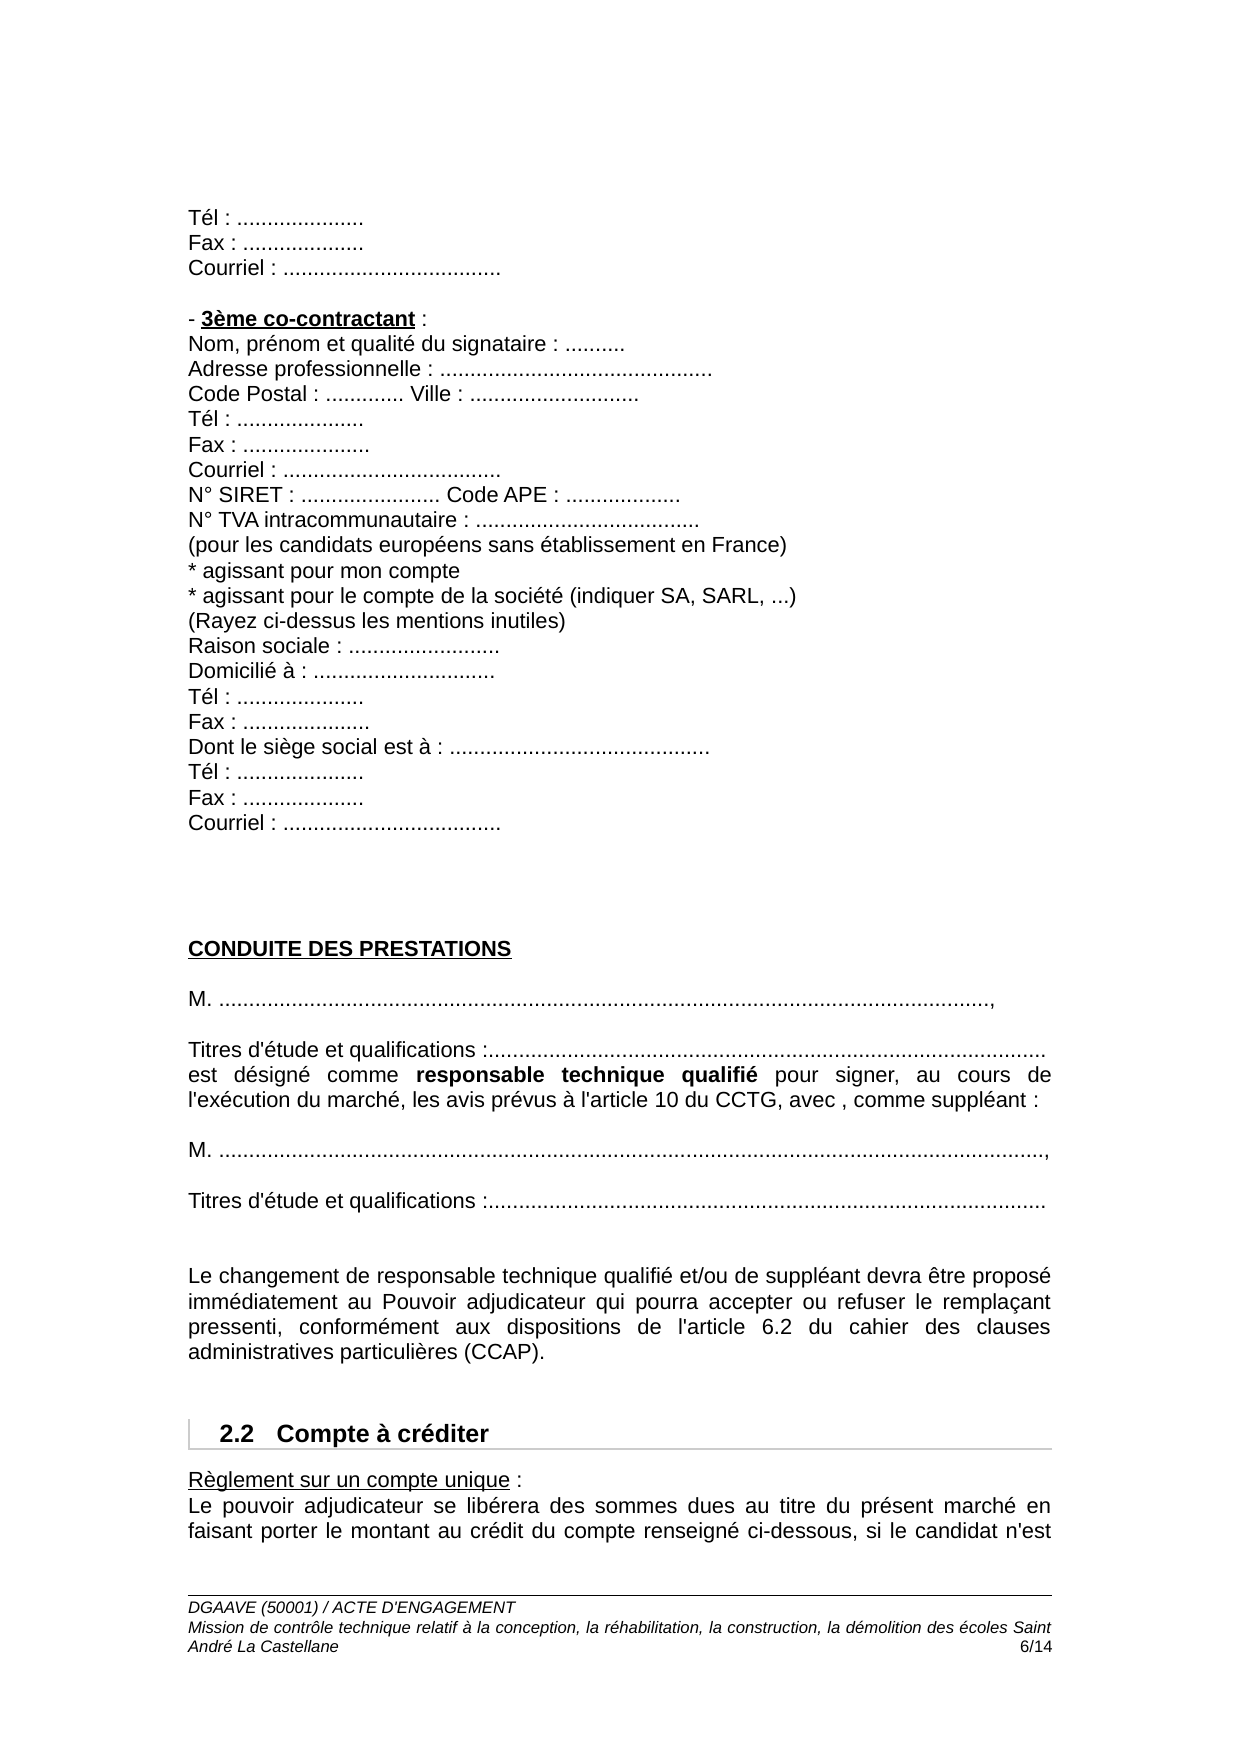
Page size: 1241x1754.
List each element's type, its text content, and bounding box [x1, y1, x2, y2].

text M. ..............................................................................................................................., [188, 986, 1052, 1011]
text Fax : .................... [188, 784, 1052, 809]
text est désigné comme responsable technique qualifié pour signer, au cours de l'exécution du marché, les avis prévus à l'article 10 du CCTG, avec , comme suppléant : [188, 1062, 1052, 1112]
text Tél : ..................... [188, 204, 1052, 230]
text Domicilié à : .............................. [188, 658, 1052, 683]
text Titres d'étude et qualifications :............................................................................................ [188, 1188, 1052, 1213]
text Titres d'étude et qualifications :............................................................................................ [188, 1036, 1052, 1062]
text Règlement sur un compte unique : [188, 1467, 1052, 1493]
text Le pouvoir adjudicateur se libérera des sommes dues au titre du présent marché en faisant porter le montant au crédit du compte renseigné ci-dessous, si le candidat n'est [188, 1493, 1052, 1543]
text CONDUITE DES PRESTATIONS [188, 936, 1052, 961]
text (pour les candidats européens sans établissement en France) [188, 532, 1052, 557]
text Code Postal : ............. Ville : ............................ [188, 381, 1052, 406]
text (Rayez ci-dessus les mentions inutiles) [188, 608, 1052, 633]
text Courriel : .................................... [188, 809, 1052, 835]
text N° TVA intracommunautaire : ..................................... [188, 507, 1052, 532]
subtitle Compte à créditer [190, 1419, 1052, 1448]
text Tél : ..................... [188, 683, 1052, 709]
text Courriel : .................................... [188, 457, 1052, 482]
text Adresse professionnelle : ............................................. [188, 356, 1052, 381]
text Fax : .................... [188, 230, 1052, 255]
text Dont le siège social est à : ........................................... [188, 734, 1052, 759]
text Le changement de responsable technique qualifié et/ou de suppléant devra être proposé immédiatement au Pouvoir adjudicateur qui pourra accepter ou refuser le remplaçant pressenti, conformément aux dispositions de l'article 6.2 du cahier des clauses administratives particulières (CCAP). [188, 1263, 1052, 1364]
text * agissant pour mon compte [188, 557, 1052, 583]
text N° SIRET : ....................... Code APE : ................... [188, 482, 1052, 507]
text Tél : ..................... [188, 406, 1052, 431]
text M. ........................................................................................................................................, [188, 1137, 1052, 1162]
text - 3ème co-contractant : [188, 305, 1052, 331]
text Fax : ..................... [188, 431, 1052, 457]
text Fax : ..................... [188, 709, 1052, 734]
text Courriel : .................................... [188, 255, 1052, 280]
text Tél : ..................... [188, 759, 1052, 784]
text * agissant pour le compte de la société (indiquer SA, SARL, ...) [188, 583, 1052, 608]
text Raison sociale : ......................... [188, 633, 1052, 658]
text Nom, prénom et qualité du signataire : .......... [188, 331, 1052, 356]
